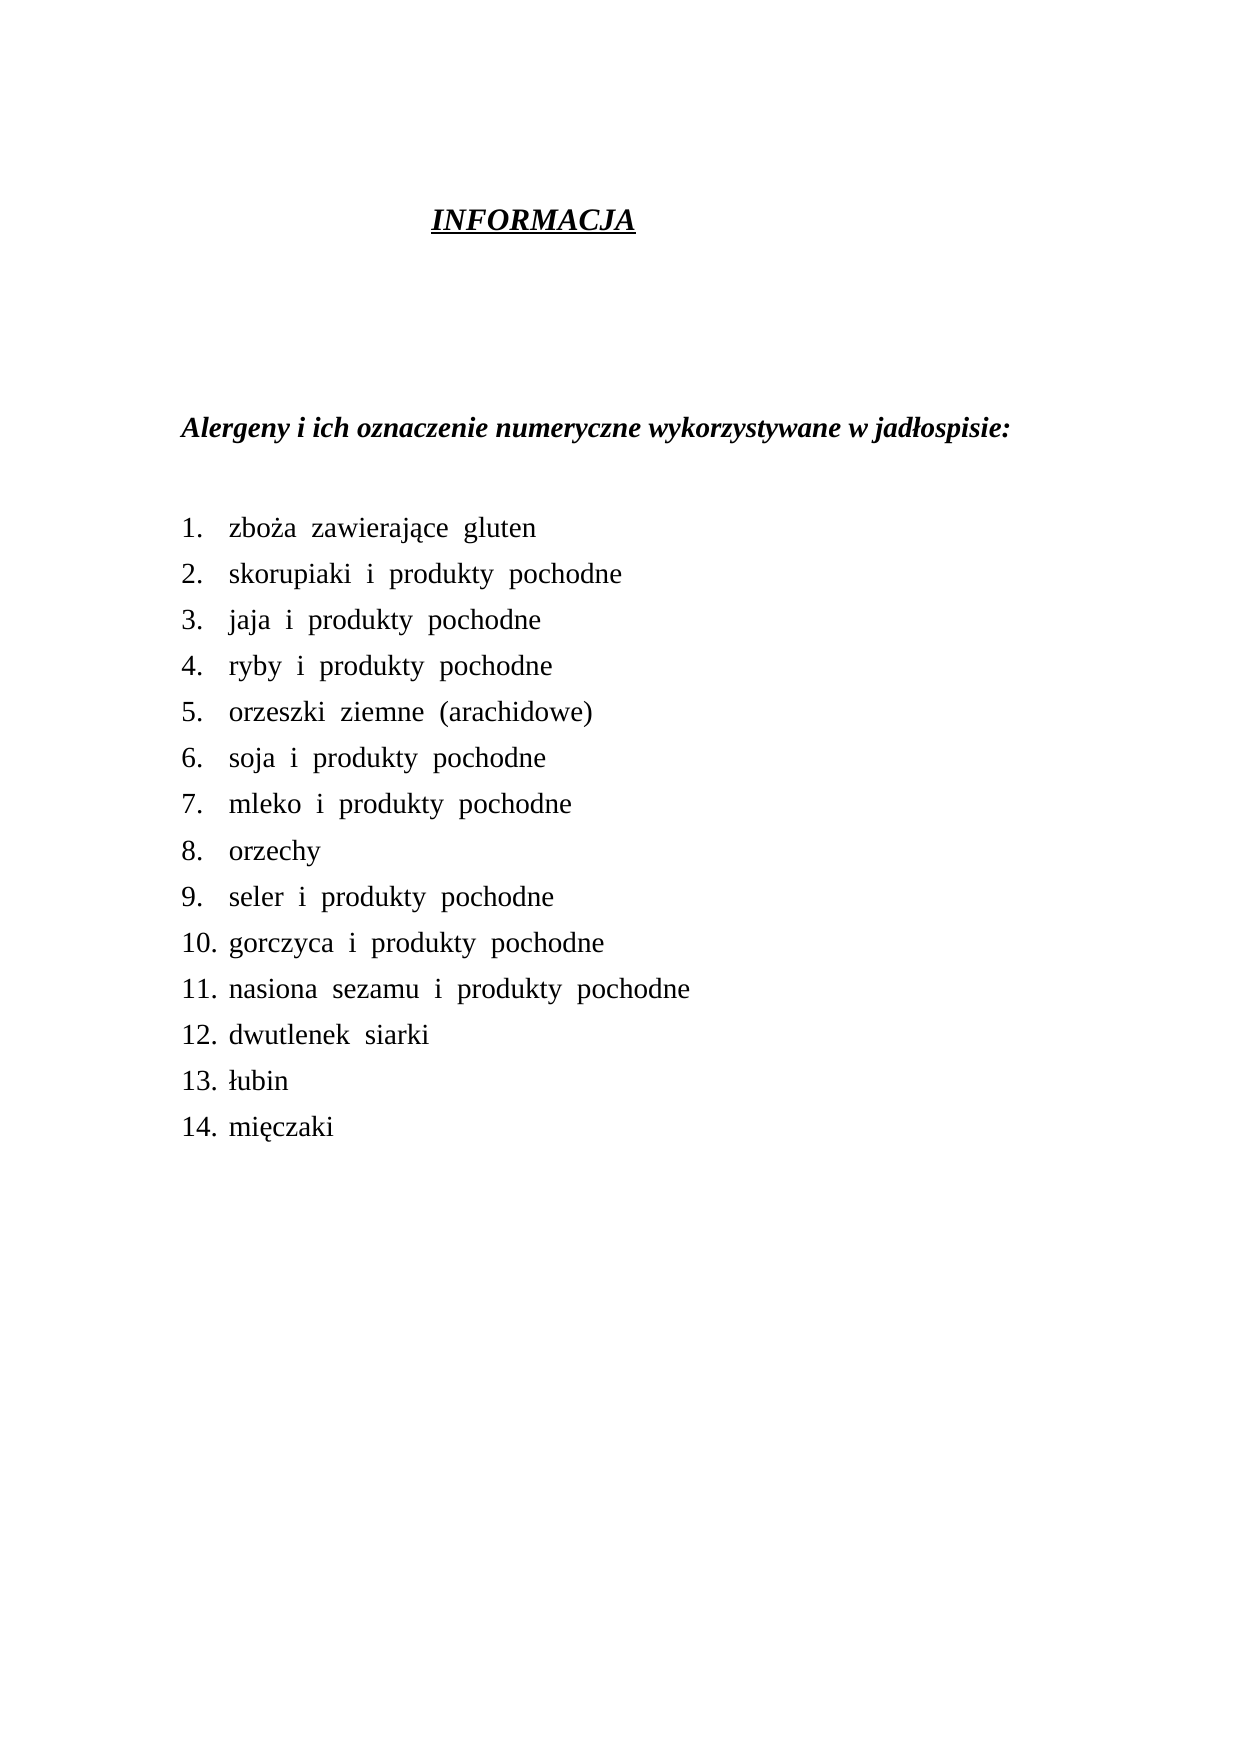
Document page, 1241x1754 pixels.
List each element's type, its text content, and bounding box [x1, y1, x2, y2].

list orzeszki ziemne (arachidowe) [181, 694, 1070, 728]
list skorupiaki i produkty pochodne [181, 556, 1070, 590]
text Alergeny i ich oznaczenie numeryczne wykorzystywane w jadłospisie: [181, 410, 1070, 443]
list soja i produkty pochodne [181, 741, 1070, 774]
list mleko i produkty pochodne [181, 787, 1070, 820]
list ryby i produkty pochodne [181, 648, 1070, 682]
list jaja i produkty pochodne [181, 602, 1070, 636]
list seler i produkty pochodne [181, 879, 1070, 912]
list dwutlenek siarki [181, 1017, 1070, 1050]
list zboża zawierające gluten [181, 510, 1070, 544]
list orzechy [181, 833, 1070, 866]
text INFORMACJA [0, 201, 1070, 237]
list gorczyca i produkty pochodne [181, 925, 1070, 958]
list nasiona sezamu i produkty pochodne [181, 971, 1070, 1004]
list mięczaki [181, 1109, 1070, 1142]
list łubin [181, 1063, 1070, 1096]
